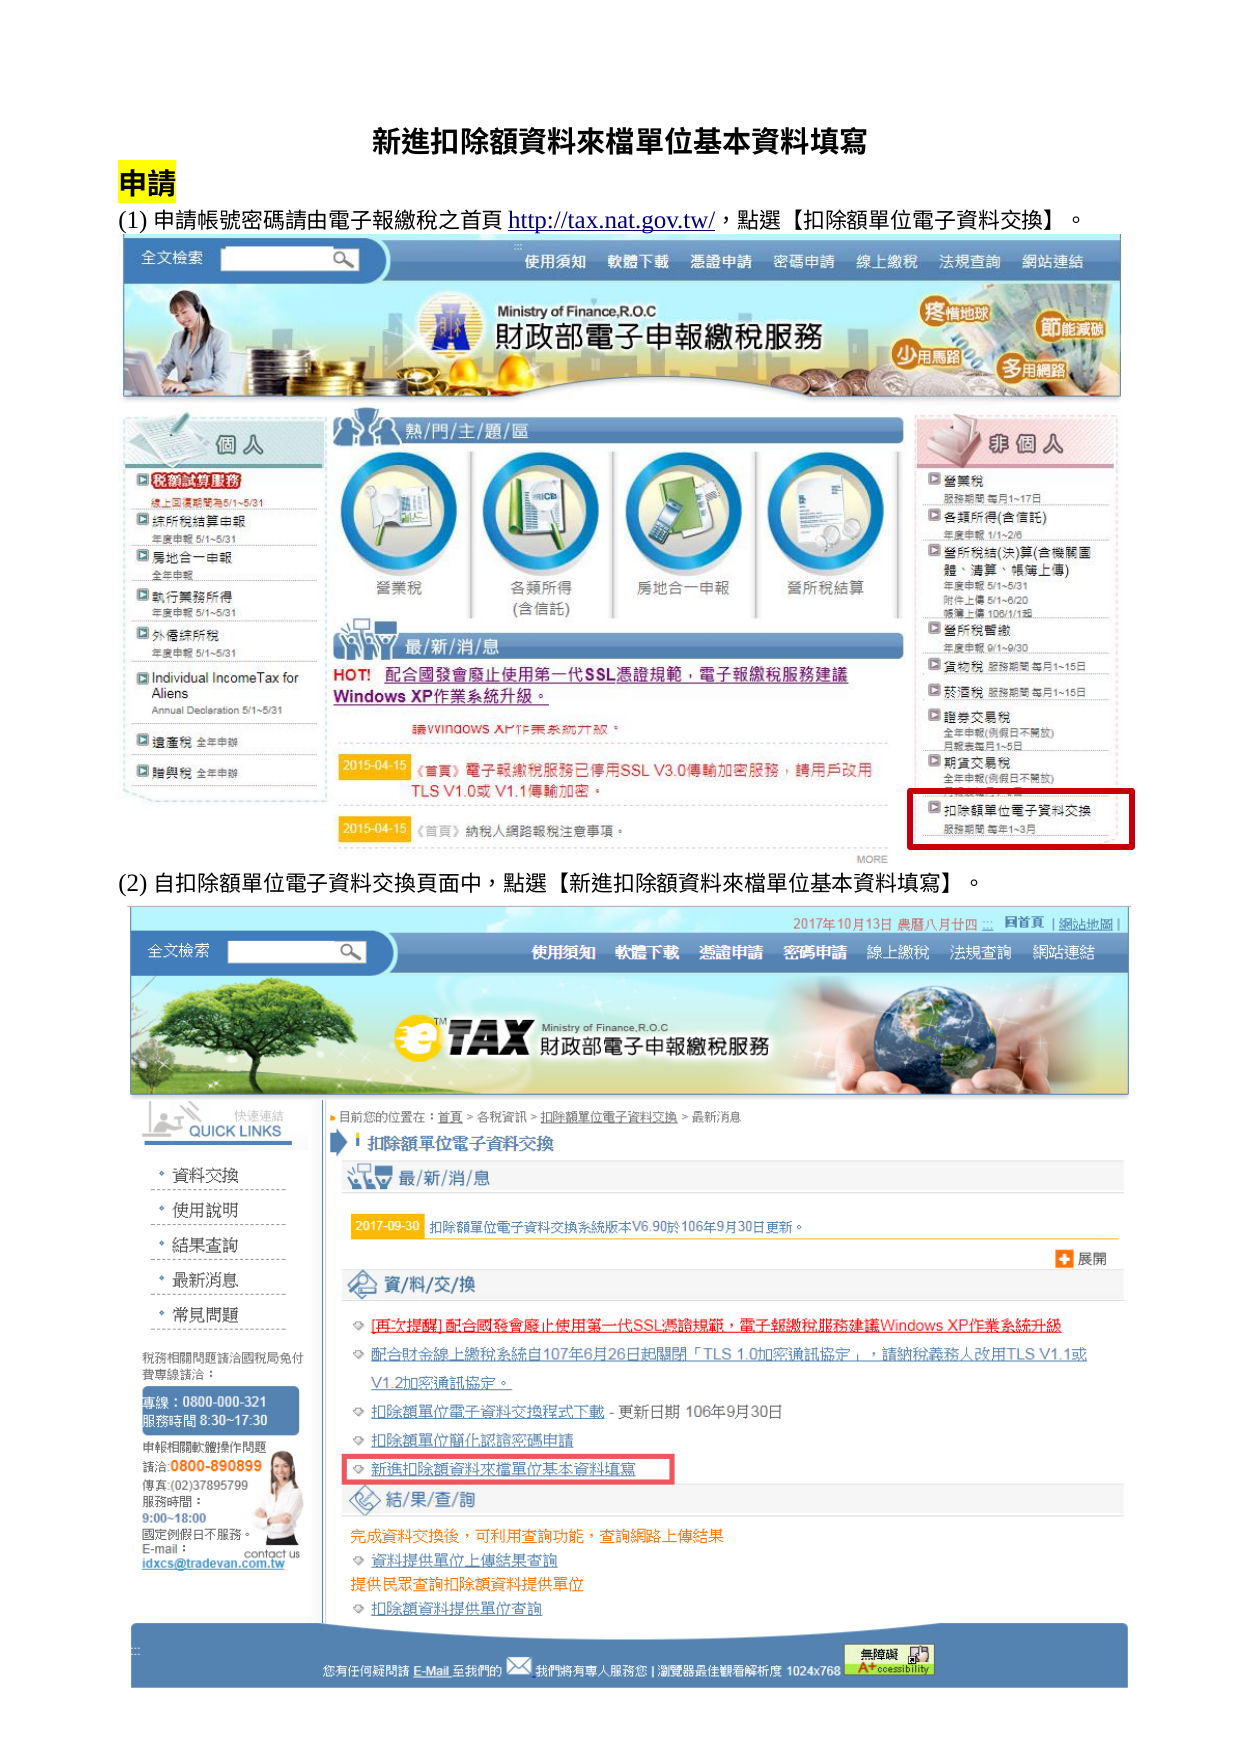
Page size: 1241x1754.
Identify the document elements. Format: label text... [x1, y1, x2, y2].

text 申請 (1) 申請帳號密碼請由電子報繳稅之首頁http://tax.nat.gov.tw/，點選【扣除額單位電子資料交換】。 [118, 160, 1122, 234]
text 新進扣除額資料來檔單位基本資料填寫 [118, 118, 1122, 160]
picture [127, 905, 1132, 1698]
picture [118, 234, 1123, 866]
text (2) 自扣除額單位電子資料交換頁面中，點選【新進扣除額資料來檔單位基本資料填寫】。 [118, 866, 1122, 897]
picture [913, 794, 1123, 844]
